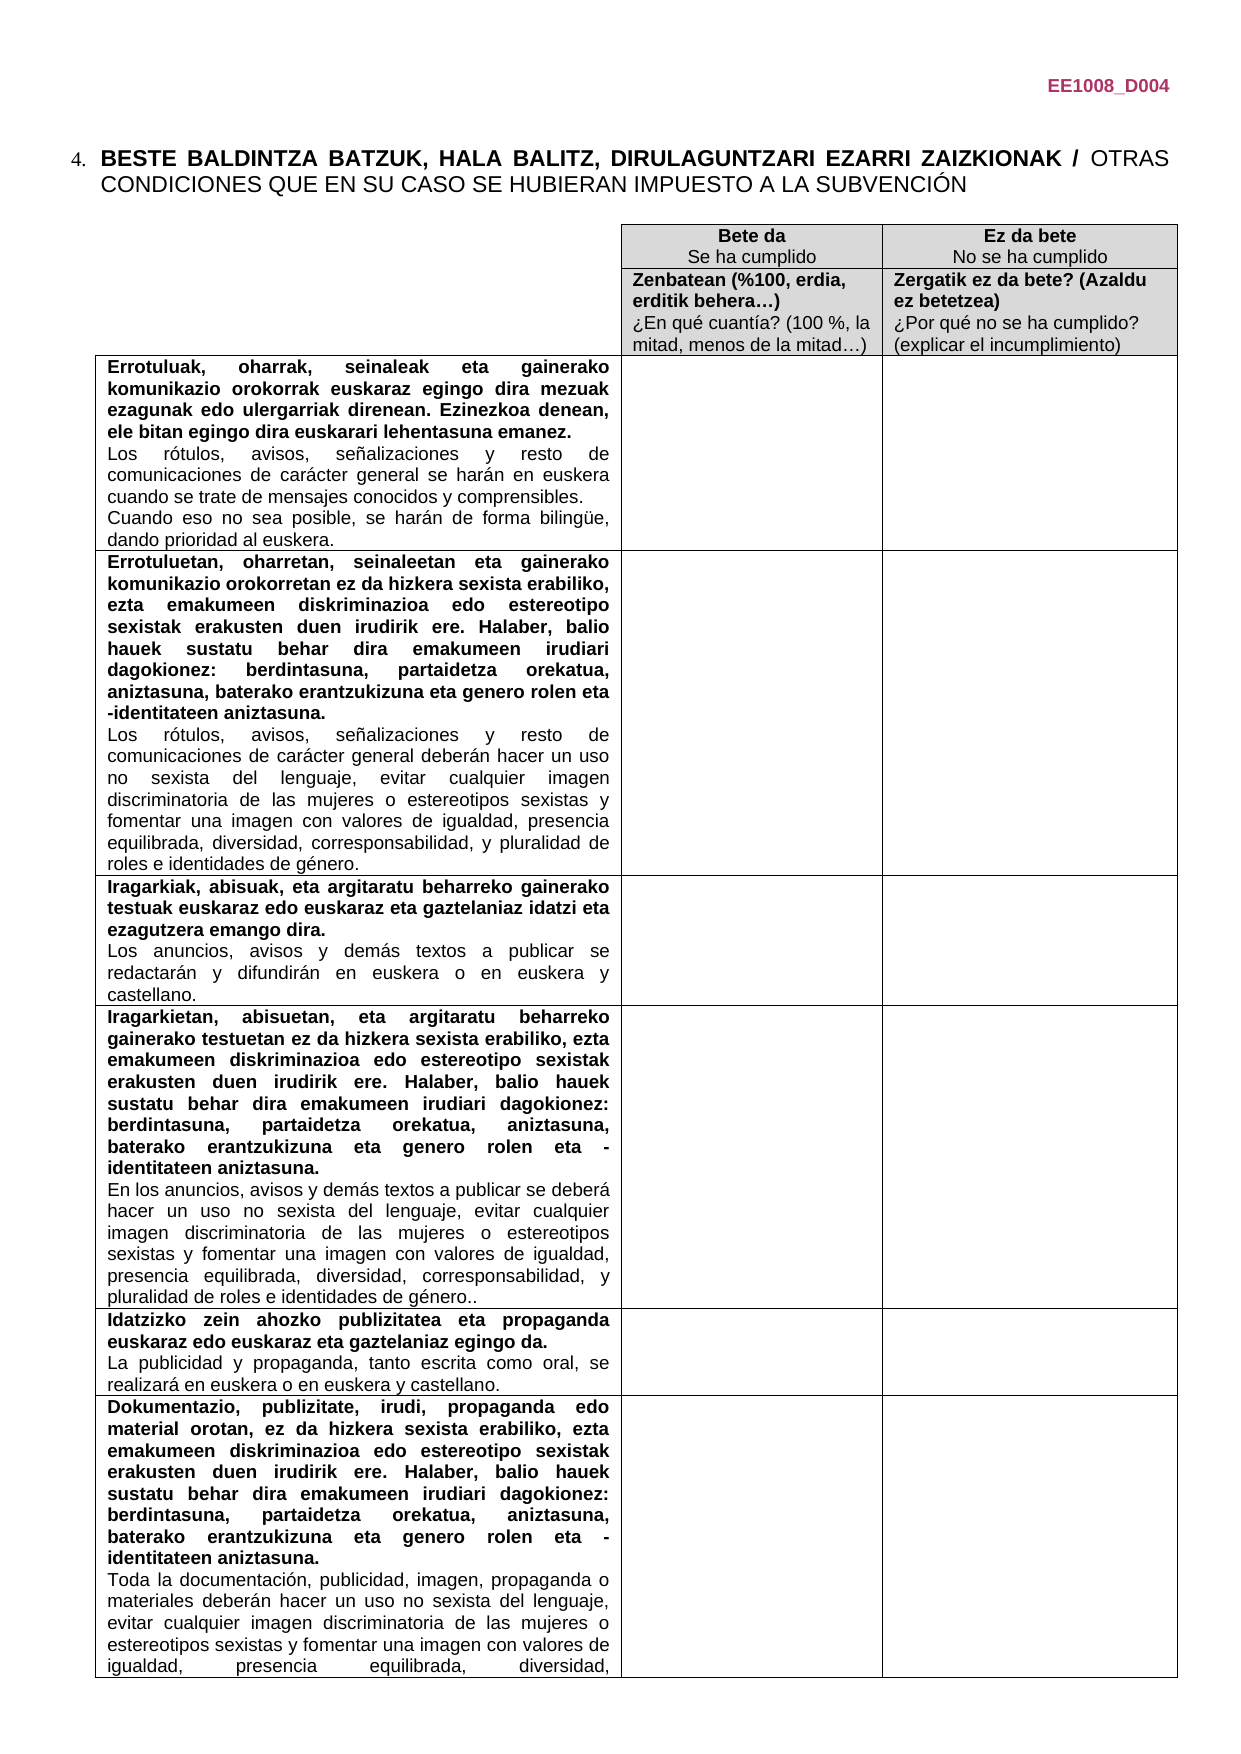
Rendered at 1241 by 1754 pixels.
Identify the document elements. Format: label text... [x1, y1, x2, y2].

table_cell Iragarkiak, abisuak, eta argitaratu beharreko gainerako testuak euskaraz edo euskaraz eta gaztelaniaz idatzi eta ezagutzera emango dira. Los anuncios, avisos y demás textos a publicar se redactarán y difundirán en euskera o en euskera y castellano. [96, 876, 621, 1005]
table_cell [622, 1396, 882, 1677]
table_cell Iragarkietan, abisuetan, eta argitaratu beharreko gainerako testuetan ez da hizkera sexista erabiliko, ezta emakumeen diskriminazioa edo estereotipo sexistak erakusten duen irudirik ere. Halaber, balio hauek sustatu behar dira emakumeen irudiari dagokionez: berdintasuna, partaidetza orekatua, aniztasuna, baterako erantzukizuna eta genero rolen eta -identitateen aniztasuna. En los anuncios, avisos y demás textos a publicar se deberá hacer un uso no sexista del lenguaje, evitar cualquier imagen discriminatoria de las mujeres o estereotipos sexistas y fomentar una imagen con valores de igualdad, presencia equilibrada, diversidad, corresponsabilidad, y pluralidad de roles e identidades de género.. [96, 1006, 621, 1308]
table_cell [883, 551, 1177, 874]
table_header [96, 224, 621, 355]
table_cell [883, 1309, 1177, 1395]
table_cell Idatzizko zein ahozko publizitatea eta propaganda euskaraz edo euskaraz eta gaztelaniaz egingo da. La publicidad y propaganda, tanto escrita como oral, se realizará en euskera o en euskera y castellano. [96, 1309, 621, 1395]
table_cell [883, 876, 1177, 1005]
table_cell Zenbatean (%100, erdia, erditik behera…) ¿En qué cuantía? (100 %, la mitad, menos de la mitad…) [622, 269, 882, 355]
table_cell Errotuluak, oharrak, seinaleak eta gainerako komunikazio orokorrak euskaraz egingo dira mezuak ezagunak edo ulergarriak direnean. Ezinezkoa denean, ele bitan egingo dira euskarari lehentasuna emanez. Los rótulos, avisos, señalizaciones y resto de comunicaciones de carácter general se harán en euskera cuando se trate de mensajes conocidos y comprensibles. Cuando eso no sea posible, se harán de forma bilingüe, dando prioridad al euskera. [96, 356, 621, 550]
table_cell Errotuluetan, oharretan, seinaleetan eta gainerako komunikazio orokorretan ez da hizkera sexista erabiliko, ezta emakumeen diskriminazioa edo estereotipo sexistak erakusten duen irudirik ere. Halaber, balio hauek sustatu behar dira emakumeen irudiari dagokionez: berdintasuna, partaidetza orekatua, aniztasuna, baterako erantzukizuna eta genero rolen eta -identitateen aniztasuna. Los rótulos, avisos, señalizaciones y resto de comunicaciones de carácter general deberán hacer un uso no sexista del lenguaje, evitar cualquier imagen discriminatoria de las mujeres o estereotipos sexistas y fomentar una imagen con valores de igualdad, presencia equilibrada, diversidad, corresponsabilidad, y pluralidad de roles e identidades de género. [96, 551, 621, 874]
table_cell [622, 876, 882, 1005]
list BESTE BALDINTZA BATZUK, HALA BALITZ, DIRULAGUNTZARI EZARRI ZAIZKIONAK / OTRAS CONDICIONES QUE EN SU CASO SE HUBIERAN IMPUESTO A LA SUBVENCIÓN [71, 144, 1169, 197]
table_cell [883, 1396, 1177, 1677]
table_cell [622, 1006, 882, 1308]
table_header Ez da bete No se ha cumplido [883, 225, 1177, 268]
table_cell Dokumentazio, publizitate, irudi, propaganda edo material orotan, ez da hizkera sexista erabiliko, ezta emakumeen diskriminazioa edo estereotipo sexistak erakusten duen irudirik ere. Halaber, balio hauek sustatu behar dira emakumeen irudiari dagokionez: berdintasuna, partaidetza orekatua, aniztasuna, baterako erantzukizuna eta genero rolen eta -identitateen aniztasuna. Toda la documentación, publicidad, imagen, propaganda o materiales deberán hacer un uso no sexista del lenguaje, evitar cualquier imagen discriminatoria de las mujeres o estereotipos sexistas y fomentar una imagen con valores de igualdad, presencia equilibrada, diversidad, [96, 1396, 621, 1677]
table_cell [883, 1006, 1177, 1308]
table_cell [622, 1309, 882, 1395]
table_cell [622, 551, 882, 874]
table_cell [883, 356, 1177, 550]
table_header Bete da Se ha cumplido [622, 225, 882, 268]
table_cell Zergatik ez da bete? (Azaldu ez betetzea) ¿Por qué no se ha cumplido? (explicar el incumplimiento) [883, 269, 1177, 355]
table_cell [622, 356, 882, 550]
